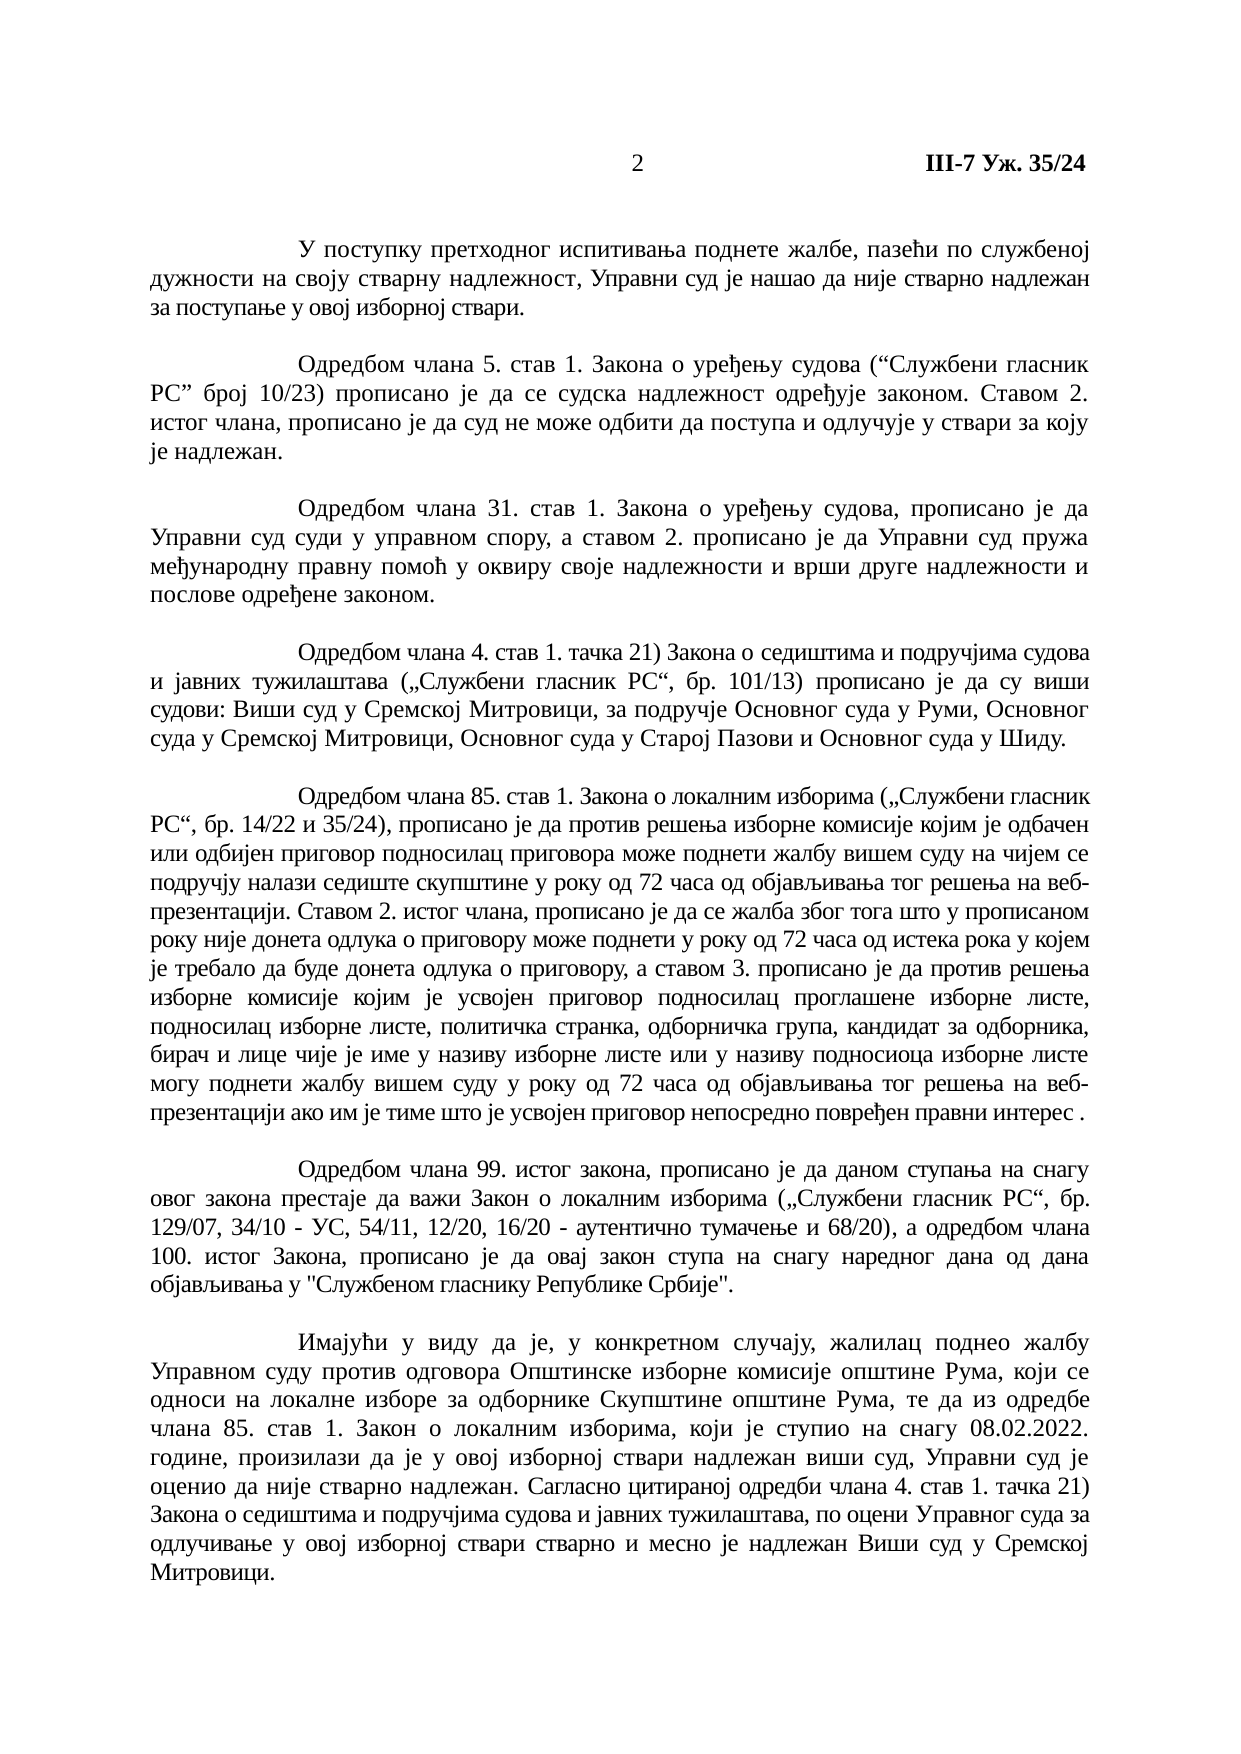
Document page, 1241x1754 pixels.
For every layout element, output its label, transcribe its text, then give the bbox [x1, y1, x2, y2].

text Одредбом члана 31. став 1. Закона о уређењу судова, прописано је да Управни суд суди у управном спору, а ставом 2. прописано је да Управни суд пружа међународну правну помоћ у оквиру своје надлежности и врши друге надлежности и послове одређене законом. [150, 464, 1090, 608]
text Имајући у виду да је, у конкретном случају, жалилац поднео жалбу Управном суду против одговора Општинске изборне комисије општине Рума, који се односи на локалне изборе за одборнике Скупштине општине Рума, те да из одредбе члана 85. став 1. Закон о локалним изборима, који је ступио на снагу 08.02.2022. године, произилази да је у овој изборној ствари надлежан виши суд, Управни суд је оценио да није стварно надлежан. Сагласно цитираној одредби члана 4. став 1. тачка 21) Закона о седиштима и подручјима судова и јавних тужилаштава, по оцени Управног суда за одлучивање у овој изборној ствари стварно и месно је надлежан Виши суд у Сремској Митровици. [150, 1327, 1090, 1586]
text Одредбом члана 4. став 1. тачка 21) Закона о седиштима и подручјима судова и јавних тужилаштава („Службени гласник РС“, бр. 101/13) прописано је да су виши судови: Виши суд у Сремској Митровици, за подручје Основног суда у Руми, Основног суда у Сремској Митровици, Основног суда у Старој Пазови и Основног суда у Шиду. [150, 637, 1090, 752]
text У поступку претходног испитивања поднете жалбе, пазећи по службеној дужности на своју стварну надлежност, Управни суд је нашао да није стварно надлежан за поступање у овој изборној ствари. [150, 234, 1090, 321]
text Одредбом члана 99. истог закона, прописано је да даном ступања на снагу овог закона престаје да важи Закон о локалним изборима („Службени гласник РС“, бр. 129/07, 34/10 - УС, 54/11, 12/20, 16/20 - аутентично тумачење и 68/20), а одредбом члана 100. истог Закона, прописано је да овај закон ступа на снагу наредног дана од дана објављивања у "Службеном гласнику Републике Србије". [150, 1154, 1090, 1298]
text Одредбом члана 85. став 1. Закона о локалним изборима („Службени гласник РС“, бр. 14/22 и 35/24), прописано је да против решења изборне комисије којим је одбачен или одбијен приговор подносилац приговора може поднети жалбу вишем суду на чијем се подручју налази седиште скупштине у року од 72 часа од објављивања тог решења на веб-презентацији. Ставом 2. истог члана, прописано је да се жалба због тога што у прописаном року није донета одлука о приговору може поднети у року од 72 часа од истека рока у којем је требало да буде донета одлука о приговору, а ставом 3. прописано је да против решења изборне комисије којим је усвојен приговор подносилац проглашене изборне листе, подносилац изборне листе, политичка странка, одборничка група, кандидат за одборника, бирач и лице чије је име у називу изборне листе или у називу подносиоца изборне листе могу поднети жалбу вишем суду у року од 72 часа од објављивања тог решења на веб-презентацији ако им је тиме што је усвојен приговор непосредно повређен правни интерес . [150, 781, 1090, 1126]
text Одредбом члана 5. став 1. Закона о уређењу судова (“Службени гласник РС” број 10/23) прописано је да се судска надлежност одређује законом. Ставом 2. истог члана, прописано је да суд не може одбити да поступа и одлучује у ствари за коју је надлежан. [150, 349, 1090, 464]
